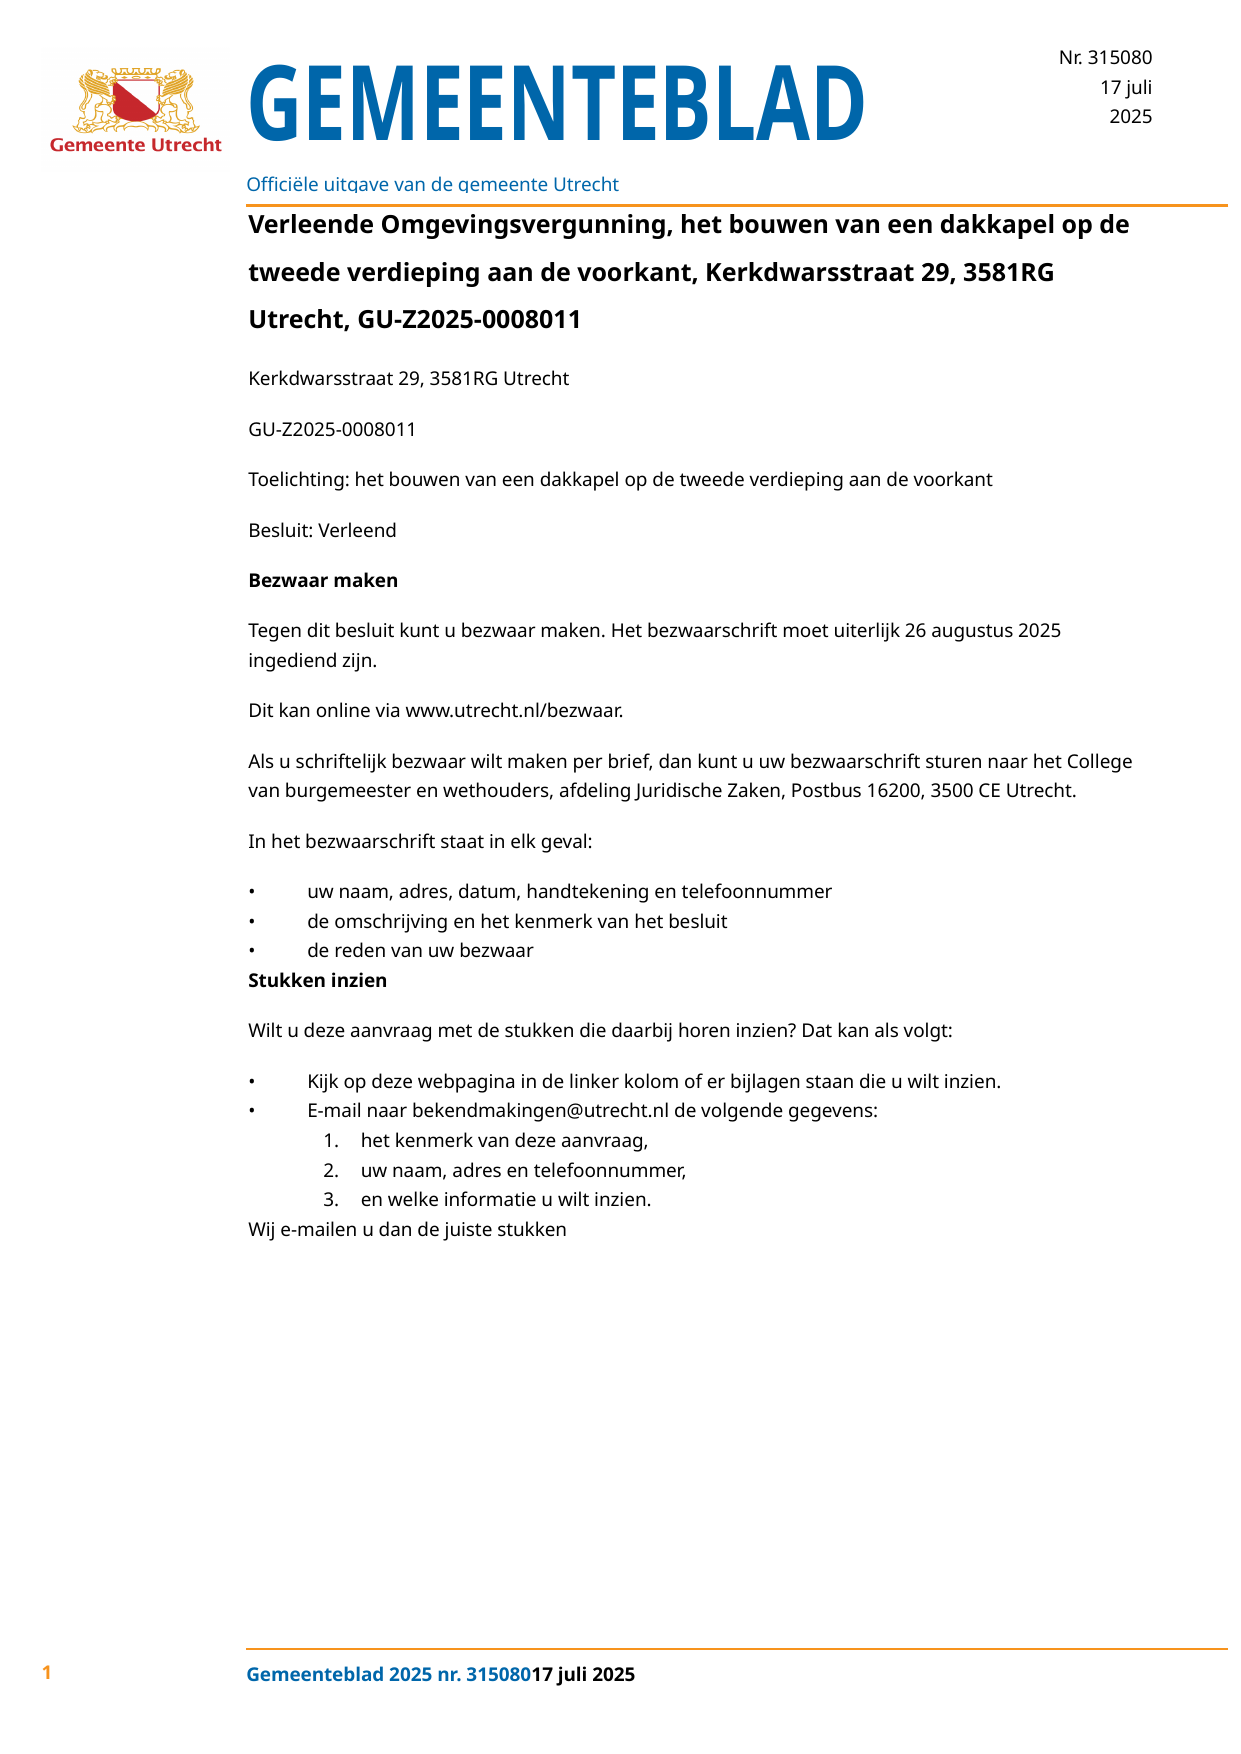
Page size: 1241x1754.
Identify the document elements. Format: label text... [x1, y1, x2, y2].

text GU-Z2025-0008011 [248, 416, 1152, 442]
list de omschrijving en het kenmerk van het besluit [248, 908, 1152, 934]
text Bezwaar maken [248, 567, 1152, 593]
text Wij e-mailen u dan de juiste stukken [248, 1216, 1152, 1242]
text Wilt u deze aanvraag met de stukken die daarbij horen inzien? Dat kan als volgt: [248, 1018, 1152, 1043]
text Tegen dit besluit kunt u bezwaar maken. Het bezwaarschrift moet uiterlijk 26 augustus 2025 ingediend zijn. [248, 618, 1152, 673]
text Als u schriftelijk bezwaar wilt maken per brief, dan kunt u uw bezwaarschrift sturen naar het College van burgemeester en wethouders, afdeling Juridische Zaken, Postbus 16200, 3500 CE Utrecht. [248, 748, 1152, 803]
list en welke informatie u wilt inzien. [323, 1186, 1152, 1212]
text Stukken inzien [248, 967, 1152, 993]
picture [41, 47, 231, 172]
text Dit kan online via www.utrecht.nl/bezwaar. [248, 698, 1152, 723]
list het kenmerk van deze aanvraag, [323, 1127, 1152, 1153]
list uw naam, adres, datum, handtekening en telefoonnummer [248, 878, 1152, 904]
text Toelichting: het bouwen van een dakkapel op de tweede verdieping aan de voorkant [248, 466, 1152, 492]
list uw naam, adres en telefoonnummer, [323, 1157, 1152, 1182]
list de reden van uw bezwaar [248, 938, 1152, 963]
text Kerkdwarsstraat 29, 3581RG Utrecht [248, 366, 1152, 391]
list Kijk op deze webpagina in de linker kolom of er bijlagen staan die u wilt inzien. [248, 1068, 1152, 1094]
text Verleende Omgevingsvergunning, het bouwen van een dakkapel op de tweede verdieping aan de voorkant, Kerkdwarsstraat 29, 3581RG Utrecht, GU-Z2025-0008011 [248, 207, 1152, 336]
text Besluit: Verleend [248, 517, 1152, 542]
list E-mail naar bekendmakingen@utrecht.nl de volgende gegevens: [248, 1098, 1152, 1123]
text In het bezwaarschrift staat in elk geval: [248, 828, 1152, 854]
